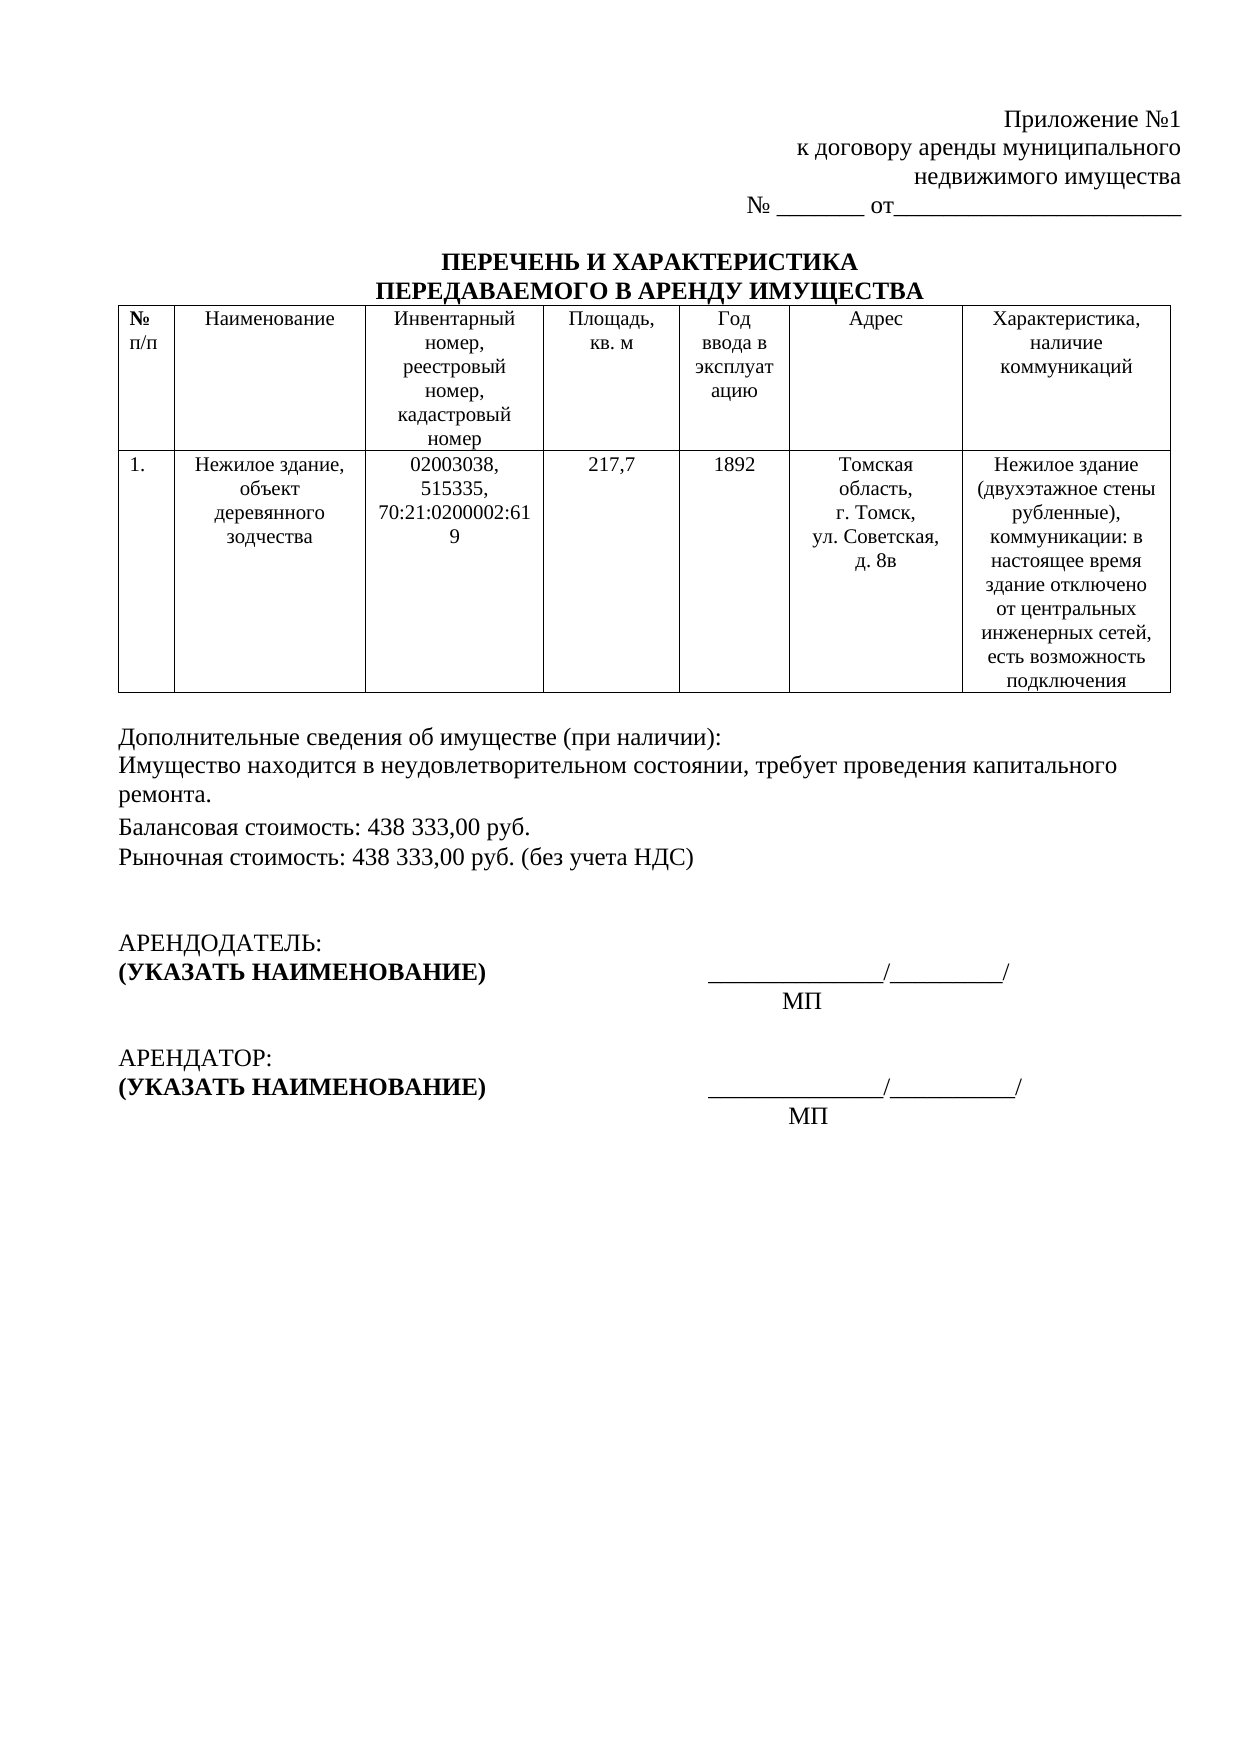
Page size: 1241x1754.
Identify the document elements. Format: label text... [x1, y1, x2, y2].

text Дополнительные сведения об имуществе (при наличии): [118, 722, 1181, 751]
table_header Наименование [175, 306, 365, 450]
table_cell 1. [119, 451, 174, 692]
text Приложение №1 [118, 104, 1181, 132]
table_header № п/п [119, 306, 174, 450]
text Рыночная стоимость: 438 333,00 руб. (без учета НДС) [118, 842, 1181, 871]
text ПЕРЕЧЕНЬ И ХАРАКТЕРИСТИКА [118, 247, 1181, 276]
text Балансовая стоимость: 438 333,00 руб. [118, 808, 1181, 842]
table_header Год ввода в эксплуатацию [680, 306, 789, 450]
text (УКАЗАТЬ НАИМЕНОВАНИЕ) ______________/__________/ [118, 1072, 1181, 1101]
table_header Площадь, кв. м [544, 306, 679, 450]
table_cell 1892 [680, 451, 789, 692]
table_cell Томская область, г. Томск, ул. Советская, д. 8в [790, 451, 962, 692]
table_header Адрес [790, 306, 962, 450]
table_header Инвентарный номер, реестровый номер, кадастровый номер [366, 306, 543, 450]
table_cell 02003038, 515335, 70:21:0200002:619 [366, 451, 543, 692]
text АРЕНДОДАТЕЛЬ: [118, 928, 1181, 957]
text МП [118, 986, 1181, 1015]
text Имущество находится в неудовлетворительном состоянии, требует проведения капитального ремонта. [118, 751, 1181, 808]
text ПЕРЕДАВАЕМОГО В АРЕНДУ ИМУЩЕСТВА [118, 276, 1181, 305]
text недвижимого имущества [118, 161, 1181, 190]
text к договору аренды муниципального [118, 132, 1181, 161]
table_cell 217,7 [544, 451, 679, 692]
text (УКАЗАТЬ НАИМЕНОВАНИЕ) ______________/_________/ [118, 957, 1181, 986]
text МП [118, 1101, 1181, 1130]
text № _______ от_______________________ [118, 190, 1181, 219]
table_header Характеристика, наличие коммуникаций [963, 306, 1170, 450]
text АРЕНДАТОР: [118, 1043, 1181, 1072]
table_cell Нежилое здание, объект деревянного зодчества [175, 451, 365, 692]
table_cell Нежилое здание (двухэтажное стены рубленные), коммуникации: в настоящее время здание отключено от центральных инженерных сетей, есть возможность подключения [963, 451, 1170, 692]
